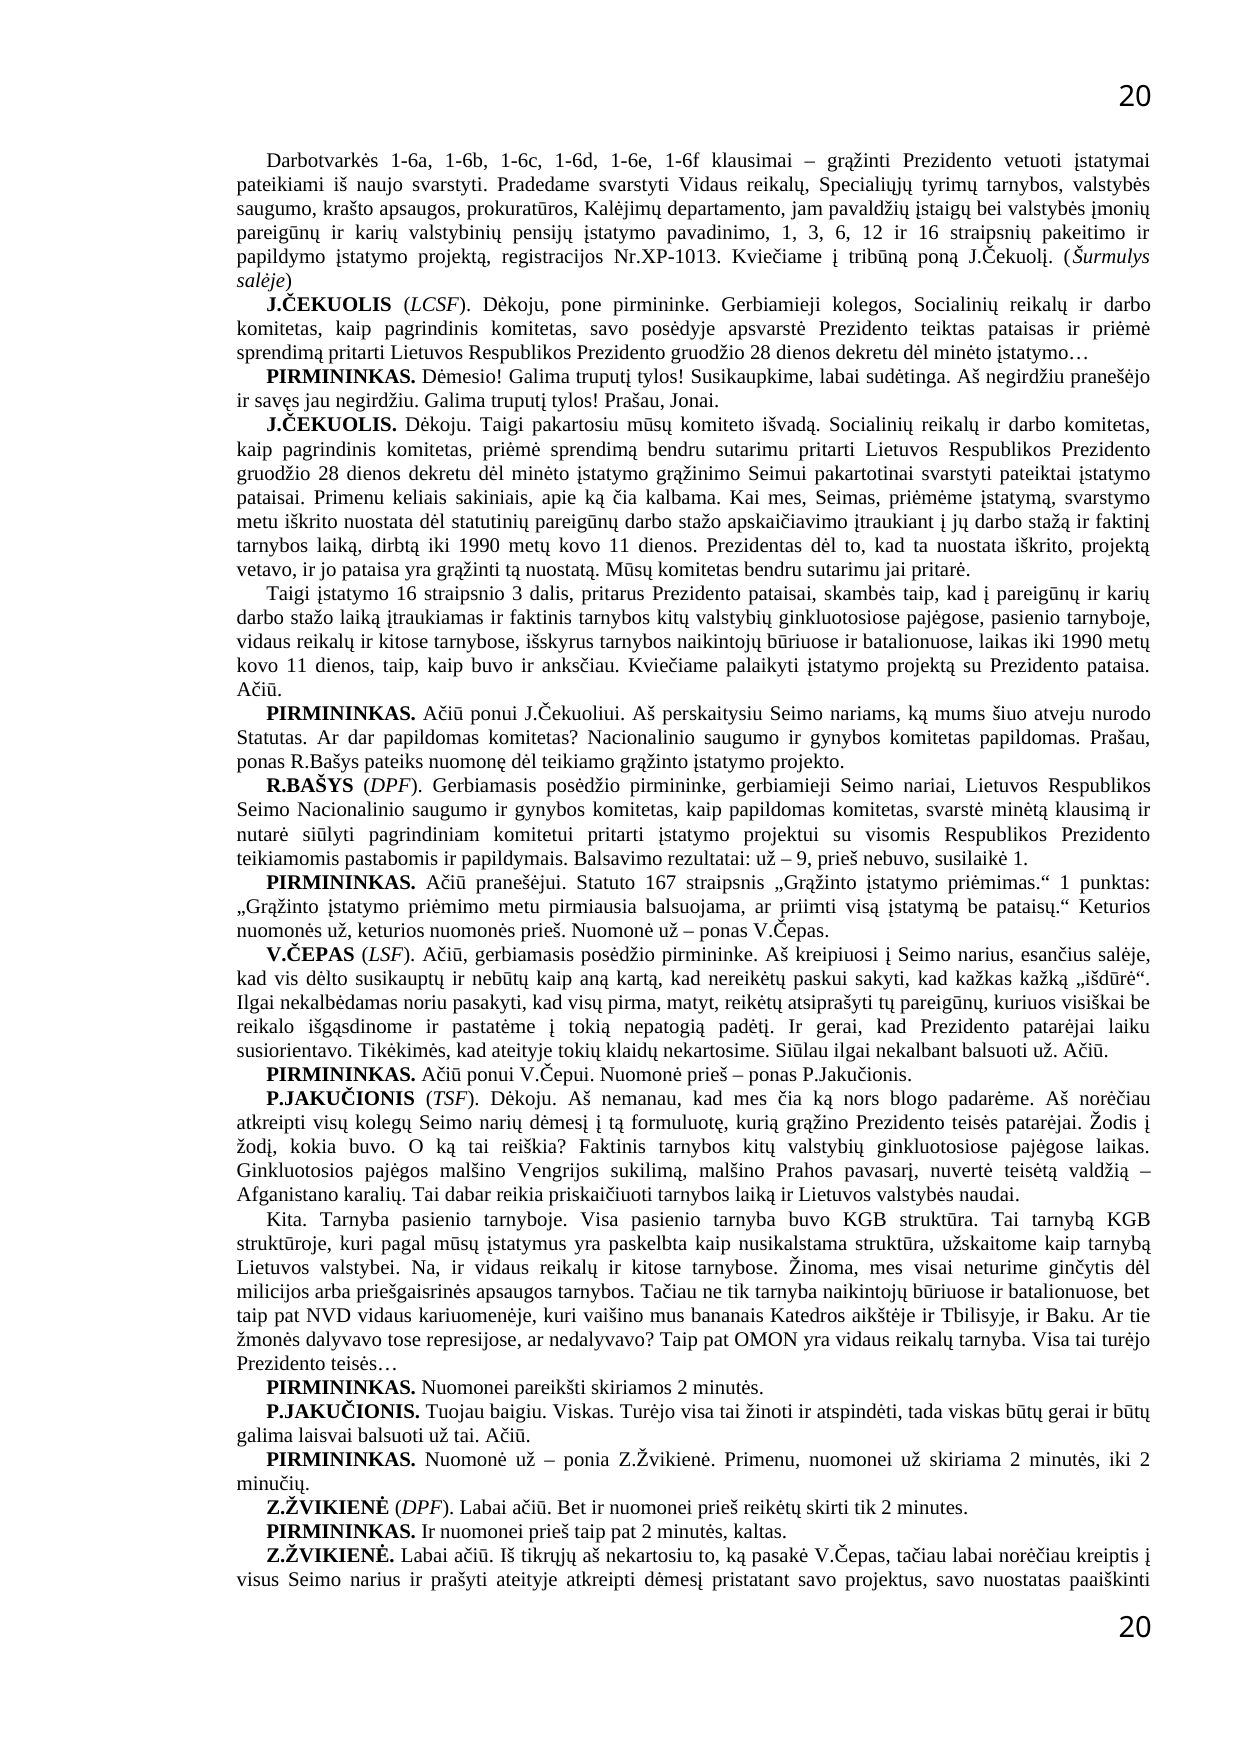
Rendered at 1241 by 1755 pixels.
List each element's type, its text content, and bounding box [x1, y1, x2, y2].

text R.BAŠYS (DPF). Gerbiamasis posėdžio pirmininke, gerbiamieji Seimo nariai, Lietuvos Respublikos Seimo Nacionalinio saugumo ir gynybos komitetas, kaip papildomas komitetas, svarstė minėtą klausimą ir nutarė siūlyti pagrindiniam komitetui pritarti įstatymo projektui su visomis Respublikos Prezidento teikiamomis pastabomis ir papildymais. Balsavimo rezultatai: už – 9, prieš nebuvo, susilaikė 1. [236, 773, 1152, 869]
text PIRMININKAS. Ačiū pranešėjui. Statuto 167 straipsnis „Grąžinto įstatymo priėmimas.“ 1 punktas: „Grąžinto įstatymo priėmimo metu pirmiausia balsuojama, ar priimti visą įstatymą be pataisų.“ Keturios nuomonės už, keturios nuomonės prieš. Nuomonė už – ponas V.Čepas. [236, 869, 1152, 942]
text P.JAKUČIONIS (TSF). Dėkoju. Aš nemanau, kad mes čia ką nors blogo padarėme. Aš norėčiau atkreipti visų kolegų Seimo narių dėmesį į tą formuluotę, kurią grąžino Prezidento teisės patarėjai. Žodis į žodį, kokia buvo. O ką tai reiškia? Faktinis tarnybos kitų valstybių ginkluotosiose pajėgose laikas. Ginkluotosios pajėgos malšino Vengrijos sukilimą, malšino Prahos pavasarį, nuvertė teisėtą valdžią – Afganistano karalių. Tai dabar reikia priskaičiuoti tarnybos laiką ir Lietuvos valstybės naudai. [236, 1086, 1152, 1206]
text Z.ŽVIKIENĖ. Labai ačiū. Iš tikrųjų aš nekartosiu to, ką pasakė V.Čepas, tačiau labai norėčiau kreiptis į visus Seimo narius ir prašyti ateityje atkreipti dėmesį pristatant savo projektus, savo nuostatas paaiškinti [236, 1543, 1152, 1591]
text V.ČEPAS (LSF). Ačiū, gerbiamasis posėdžio pirmininke. Aš kreipiuosi į Seimo narius, esančius salėje, kad vis dėlto susikauptų ir nebūtų kaip aną kartą, kad nereikėtų paskui sakyti, kad kažkas kažką „išdūrė“. Ilgai nekalbėdamas noriu pasakyti, kad visų pirma, matyt, reikėtų atsiprašyti tų pareigūnų, kuriuos visiškai be reikalo išgąsdinome ir pastatėme į tokią nepatogią padėtį. Ir gerai, kad Prezidento patarėjai laiku susiorientavo. Tikėkimės, kad ateityje tokių klaidų nekartosime. Siūlau ilgai nekalbant balsuoti už. Ačiū. [236, 942, 1152, 1062]
text P.JAKUČIONIS. Tuojau baigiu. Viskas. Turėjo visa tai žinoti ir atspindėti, tada viskas būtų gerai ir būtų galima laisvai balsuoti už tai. Ačiū. [236, 1399, 1152, 1447]
text PIRMININKAS. Ir nuomonei prieš taip pat 2 minutės, kaltas. [236, 1519, 1152, 1543]
text Taigi įstatymo 16 straipsnio 3 dalis, pritarus Prezidento pataisai, skambės taip, kad į pareigūnų ir karių darbo stažo laiką įtraukiamas ir faktinis tarnybos kitų valstybių ginkluotosiose pajėgose, pasienio tarnyboje, vidaus reikalų ir kitose tarnybose, išskyrus tarnybos naikintojų būriuose ir batalionuose, laikas iki 1990 metų kovo 11 dienos, taip, kaip buvo ir anksčiau. Kviečiame palaikyti įstatymo projektą su Prezidento pataisa. Ačiū. [236, 581, 1152, 701]
text PIRMININKAS. Dėmesio! Galima truputį tylos! Susikaupkime, labai sudėtinga. Aš negirdžiu pranešėjo ir savęs jau negirdžiu. Galima truputį tylos! Prašau, Jonai. [236, 364, 1152, 412]
text Z.ŽVIKIENĖ (DPF). Labai ačiū. Bet ir nuomonei prieš reikėtų skirti tik 2 minutes. [236, 1495, 1152, 1519]
text PIRMININKAS. Ačiū ponui J.Čekuoliui. Aš perskaitysiu Seimo nariams, ką mums šiuo atveju nurodo Statutas. Ar dar papildomas komitetas? Nacionalinio saugumo ir gynybos komitetas papildomas. Prašau, ponas R.Bašys pateiks nuomonę dėl teikiamo grąžinto įstatymo projekto. [236, 701, 1152, 773]
text J.ČEKUOLIS. Dėkoju. Taigi pakartosiu mūsų komiteto išvadą. Socialinių reikalų ir darbo komitetas, kaip pagrindinis komitetas, priėmė sprendimą bendru sutarimu pritarti Lietuvos Respublikos Prezidento gruodžio 28 dienos dekretu dėl minėto įstatymo grąžinimo Seimui pakartotinai svarstyti pateiktai įstatymo pataisai. Primenu keliais sakiniais, apie ką čia kalbama. Kai mes, Seimas, priėmėme įstatymą, svarstymo metu iškrito nuostata dėl statutinių pareigūnų darbo stažo apskaičiavimo įtraukiant į jų darbo stažą ir faktinį tarnybos laiką, dirbtą iki 1990 metų kovo 11 dienos. Prezidentas dėl to, kad ta nuostata iškrito, projektą vetavo, ir jo pataisa yra grąžinti tą nuostatą. Mūsų komitetas bendru sutarimu jai pritarė. [236, 412, 1152, 581]
text J.ČEKUOLIS (LCSF). Dėkoju, pone pirmininke. Gerbiamieji kolegos, Socialinių reikalų ir darbo komitetas, kaip pagrindinis komitetas, savo posėdyje apsvarstė Prezidento teiktas pataisas ir priėmė sprendimą pritarti Lietuvos Respublikos Prezidento gruodžio 28 dienos dekretu dėl minėto įstatymo… [236, 292, 1152, 364]
text PIRMININKAS. Nuomonei pareikšti skiriamos 2 minutės. [236, 1375, 1152, 1399]
text Kita. Tarnyba pasienio tarnyboje. Visa pasienio tarnyba buvo KGB struktūra. Tai tarnybą KGB struktūroje, kuri pagal mūsų įstatymus yra paskelbta kaip nusikalstama struktūra, užskaitome kaip tarnybą Lietuvos valstybei. Na, ir vidaus reikalų ir kitose tarnybose. Žinoma, mes visai neturime ginčytis dėl milicijos arba priešgaisrinės apsaugos tarnybos. Tačiau ne tik tarnyba naikintojų būriuose ir batalionuose, bet taip pat NVD vidaus kariuomenėje, kuri vaišino mus bananais Katedros aikštėje ir Tbilisyje, ir Baku. Ar tie žmonės dalyvavo tose represijose, ar nedalyvavo? Taip pat OMON yra vidaus reikalų tarnyba. Visa tai turėjo Prezidento teisės… [236, 1206, 1152, 1375]
text Darbotvarkės 1-6a, 1-6b, 1-6c, 1-6d, 1-6e, 1-6f klausimai – grąžinti Prezidento vetuoti įstatymai pateikiami iš naujo svarstyti. Pradedame svarstyti Vidaus reikalų, Specialiųjų tyrimų tarnybos, valstybės saugumo, krašto apsaugos, prokuratūros, Kalėjimų departamento, jam pavaldžių įstaigų bei valstybės įmonių pareigūnų ir karių valstybinių pensijų įstatymo pavadinimo, 1, 3, 6, 12 ir 16 straipsnių pakeitimo ir papildymo įstatymo projektą, registracijos Nr.XP-1013. Kviečiame į tribūną poną J.Čekuolį. (Šurmulys salėje) [236, 148, 1152, 292]
text PIRMININKAS. Nuomonė už – ponia Z.Žvikienė. Primenu, nuomonei už skiriama 2 minutės, iki 2 minučių. [236, 1447, 1152, 1495]
text PIRMININKAS. Ačiū ponui V.Čepui. Nuomonė prieš – ponas P.Jakučionis. [236, 1062, 1152, 1086]
